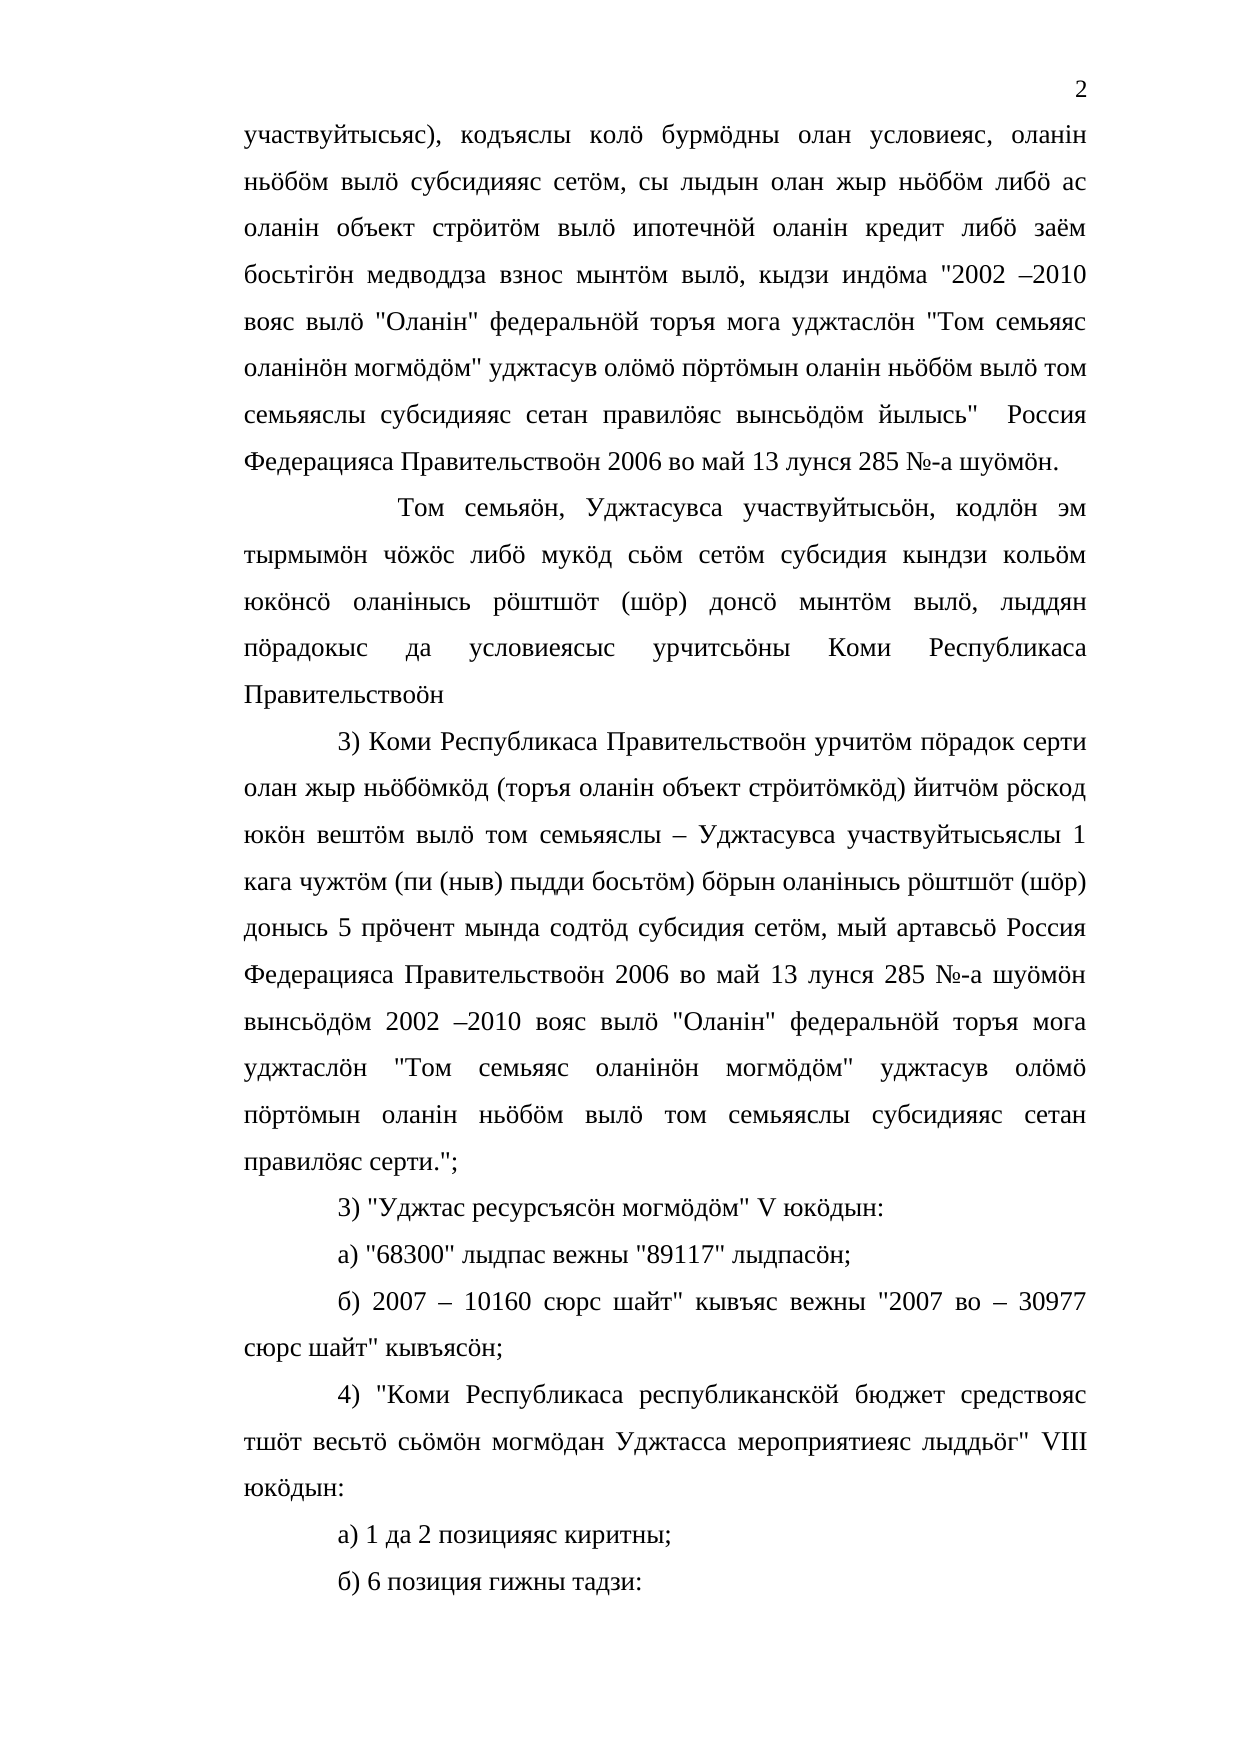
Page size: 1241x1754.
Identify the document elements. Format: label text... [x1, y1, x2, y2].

text б) 6 позиция гижны тадзи: [244, 1565, 1087, 1596]
text 4) "Коми Республикаса республиканскöй бюджет средствояс тшöт весьтö сьöмöн могмöдан Уджтасса мероприятиеяс лыддьöг" VIII юкöдын: [244, 1378, 1087, 1503]
text Том семьяöн, Уджтасувса участвуйтысьöн, кодлöн эм тырмымöн чöжöс либö мукöд сьöм сетöм субсидия кындзи кольöм юкöнсö оланінысь рöштшöт (шöр) донсö мынтöм вылö, лыддян пöрадокыс да условиеясыс урчитсьöны Коми Республикаса Правительствоöн [244, 491, 1087, 709]
text а) 1 да 2 позицияяс киритны; [244, 1518, 1087, 1549]
text 3) "Уджтас ресурсъясöн могмöдöм" V юкöдын: [244, 1191, 1087, 1223]
text участвуйтысьяс), кодъяслы колö бурмöдны олан условиеяс, оланін ньöбöм вылö субсидияяс сетöм, сы лыдын олан жыр ньöбöм либö ас оланін объект стрöитöм вылö ипотечнöй оланін кредит либö заём босьтігöн медводдза взнос мынтöм вылö, кыдзи индöма "2002 –2010 вояс вылö "Оланін" федеральнöй торъя мога уджтаслöн "Том семьяяс оланінöн могмöдöм" уджтасув олöмö пöртöмын оланін ньöбöм вылö том семьяяслы субсидияяс сетан правилöяс вынсьöдöм йылысь" Россия Федерацияса Правительствоöн 2006 во май 13 лунся 285 №-а шуöмöн. [244, 118, 1087, 476]
text 3) Коми Республикаса Правительствоöн урчитöм пöрадок серти олан жыр ньöбöмкöд (торъя оланін объект стрöитöмкöд) йитчöм рöскод юкöн вештöм вылö том семьяяслы – Уджтасувса участвуйтысьяслы 1 кага чужтöм (пи (ныв) пыдди босьтöм) бöрын оланінысь рöштшöт (шöр) донысь 5 прöчент мында содтöд субсидия сетöм, мый артавсьö Россия Федерацияса Правительствоöн 2006 во май 13 лунся 285 №-а шуöмöн вынсьöдöм 2002 –2010 вояс вылö "Оланін" федеральнöй торъя мога уджтаслöн "Том семьяяс оланінöн могмöдöм" уджтасув олöмö пöртöмын оланін ньöбöм вылö том семьяяслы субсидияяс сетан правилöяс серти."; [244, 725, 1087, 1176]
text б) 2007 – 10160 сюрс шайт" кывъяс вежны "2007 во – 30977 сюрс шайт" кывъясöн; [244, 1285, 1087, 1363]
text а) "68300" лыдпас вежны "89117" лыдпасöн; [244, 1238, 1087, 1269]
